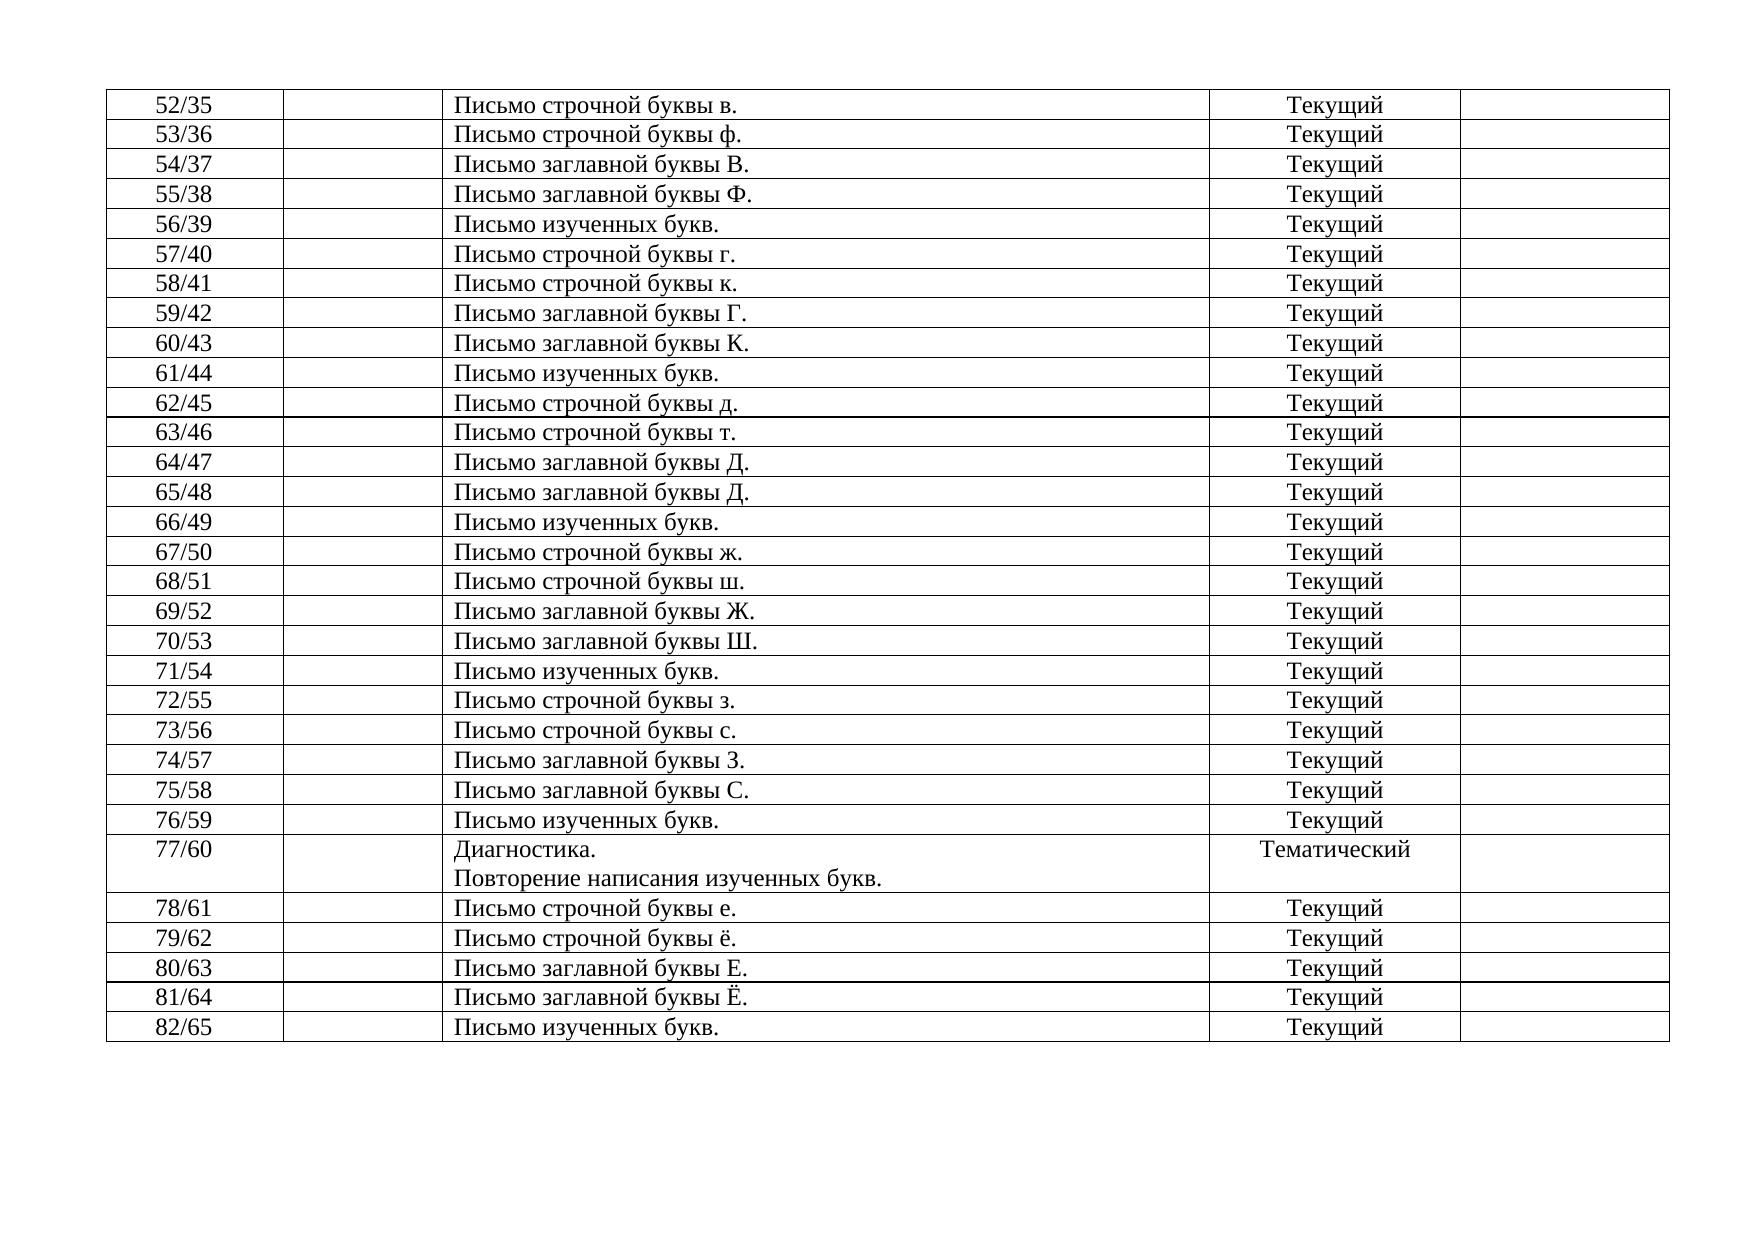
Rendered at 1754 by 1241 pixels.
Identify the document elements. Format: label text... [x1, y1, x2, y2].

table_cell Текущий [1210, 269, 1460, 297]
table_cell [1461, 298, 1669, 327]
table_cell [284, 893, 442, 922]
table_cell [1461, 120, 1669, 148]
table_cell 81/64 [107, 983, 283, 1011]
table_cell [1461, 328, 1669, 357]
table_cell Диагностика. Повторение написания изученных букв. [443, 835, 1209, 892]
table_cell [284, 507, 442, 536]
table_cell Письмо изученных букв. [443, 507, 1209, 536]
table_cell Письмо заглавной буквы Ё. [443, 983, 1209, 1011]
table_cell [284, 447, 442, 476]
table_cell [1461, 715, 1669, 744]
table_cell 75/58 [107, 775, 283, 804]
table_cell Текущий [1210, 328, 1460, 357]
table_cell [1461, 805, 1669, 833]
table_cell Письмо строчной буквы в. [443, 90, 1209, 118]
table_cell Текущий [1210, 983, 1460, 1011]
table_cell [1461, 775, 1669, 804]
table_cell Письмо заглавной буквы Г. [443, 298, 1209, 327]
table_cell [284, 835, 442, 892]
table_cell [284, 120, 442, 148]
table_cell [284, 626, 442, 655]
table_cell [284, 239, 442, 267]
table_cell [284, 805, 442, 833]
table_cell 64/47 [107, 447, 283, 476]
table_cell Письмо строчной буквы з. [443, 686, 1209, 714]
table_cell 82/65 [107, 1012, 283, 1041]
table_cell Текущий [1210, 179, 1460, 208]
table_cell [1461, 269, 1669, 297]
table_cell [1461, 477, 1669, 506]
table_cell [1461, 507, 1669, 536]
table_cell [284, 983, 442, 1011]
table_cell [1461, 983, 1669, 1011]
table_cell [284, 418, 442, 446]
table_cell [1461, 149, 1669, 178]
table_cell Письмо строчной буквы т. [443, 418, 1209, 446]
table_cell Текущий [1210, 893, 1460, 922]
table_cell [1461, 893, 1669, 922]
table_cell Текущий [1210, 239, 1460, 267]
table_cell Письмо строчной буквы д. [443, 388, 1209, 416]
table_cell Письмо заглавной буквы К. [443, 328, 1209, 357]
table_cell Текущий [1210, 775, 1460, 804]
table_cell [1461, 418, 1669, 446]
table_cell 80/63 [107, 953, 283, 981]
table_cell Письмо заглавной буквы Д. [443, 447, 1209, 476]
table_cell [1461, 179, 1669, 208]
table_cell 69/52 [107, 596, 283, 625]
table_cell Письмо изученных букв. [443, 1012, 1209, 1041]
table_cell 66/49 [107, 507, 283, 536]
table_cell Тематический [1210, 835, 1460, 892]
table_cell Текущий [1210, 596, 1460, 625]
table_cell Текущий [1210, 120, 1460, 148]
table_cell Текущий [1210, 1012, 1460, 1041]
table_cell 60/43 [107, 328, 283, 357]
table_cell Текущий [1210, 388, 1460, 416]
table_cell Текущий [1210, 923, 1460, 952]
table_cell Текущий [1210, 418, 1460, 446]
table_cell [1461, 388, 1669, 416]
table_cell [284, 537, 442, 565]
table_cell Текущий [1210, 537, 1460, 565]
table_cell Текущий [1210, 507, 1460, 536]
table_cell Текущий [1210, 358, 1460, 387]
table_cell Письмо заглавной буквы Е. [443, 953, 1209, 981]
table_cell Письмо заглавной буквы З. [443, 745, 1209, 774]
table_cell 71/54 [107, 656, 283, 684]
table_cell [284, 715, 442, 744]
table_cell [284, 90, 442, 118]
table_cell [1461, 626, 1669, 655]
table_cell Письмо строчной буквы ш. [443, 566, 1209, 595]
table_cell [1461, 656, 1669, 684]
table_cell Текущий [1210, 805, 1460, 833]
table_cell [1461, 90, 1669, 118]
table_cell 70/53 [107, 626, 283, 655]
table_cell [1461, 537, 1669, 565]
table_cell [1461, 745, 1669, 774]
table_cell [284, 209, 442, 238]
table_cell [1461, 596, 1669, 625]
table_cell 77/60 [107, 835, 283, 892]
table_cell 58/41 [107, 269, 283, 297]
table_cell Текущий [1210, 656, 1460, 684]
table_cell Текущий [1210, 566, 1460, 595]
table_cell Текущий [1210, 90, 1460, 118]
table_cell Письмо заглавной буквы Ф. [443, 179, 1209, 208]
table_cell Письмо строчной буквы ж. [443, 537, 1209, 565]
table_cell Письмо строчной буквы е. [443, 893, 1209, 922]
table_cell [284, 745, 442, 774]
table_cell [1461, 358, 1669, 387]
table_cell 78/61 [107, 893, 283, 922]
table_cell [284, 953, 442, 981]
table_cell 59/42 [107, 298, 283, 327]
table_cell [284, 358, 442, 387]
table_cell Текущий [1210, 149, 1460, 178]
table_cell [1461, 1012, 1669, 1041]
table_cell Письмо заглавной буквы Ш. [443, 626, 1209, 655]
table_cell 79/62 [107, 923, 283, 952]
table_cell [1461, 686, 1669, 714]
table_cell Письмо изученных букв. [443, 358, 1209, 387]
table_cell Письмо изученных букв. [443, 805, 1209, 833]
table_cell 61/44 [107, 358, 283, 387]
table_cell Текущий [1210, 626, 1460, 655]
table_cell Текущий [1210, 715, 1460, 744]
table_cell Письмо строчной буквы ф. [443, 120, 1209, 148]
table_cell Текущий [1210, 745, 1460, 774]
table_cell Текущий [1210, 686, 1460, 714]
table_cell Письмо изученных букв. [443, 656, 1209, 684]
table_cell 74/57 [107, 745, 283, 774]
table_cell [1461, 566, 1669, 595]
table_cell Письмо заглавной буквы Ж. [443, 596, 1209, 625]
table_cell Письмо строчной буквы ё. [443, 923, 1209, 952]
table_cell 56/39 [107, 209, 283, 238]
table_cell [1461, 209, 1669, 238]
table_cell [284, 298, 442, 327]
table_cell [284, 149, 442, 178]
table_cell Письмо изученных букв. [443, 209, 1209, 238]
table_cell [284, 269, 442, 297]
table_cell 53/36 [107, 120, 283, 148]
table_cell Письмо заглавной буквы С. [443, 775, 1209, 804]
table_cell [284, 388, 442, 416]
table_cell [284, 1012, 442, 1041]
table_cell [284, 566, 442, 595]
table_cell [284, 686, 442, 714]
table_cell 57/40 [107, 239, 283, 267]
table_cell [1461, 239, 1669, 267]
table_cell Письмо строчной буквы с. [443, 715, 1209, 744]
table_cell Письмо строчной буквы к. [443, 269, 1209, 297]
table_cell 62/45 [107, 388, 283, 416]
table_cell [284, 179, 442, 208]
table_cell 73/56 [107, 715, 283, 744]
table_cell Письмо заглавной буквы В. [443, 149, 1209, 178]
table_cell [1461, 953, 1669, 981]
table_cell 68/51 [107, 566, 283, 595]
table_cell Текущий [1210, 298, 1460, 327]
table_cell 72/55 [107, 686, 283, 714]
table_cell [1461, 835, 1669, 892]
table_cell Текущий [1210, 447, 1460, 476]
table_cell 55/38 [107, 179, 283, 208]
table_cell [284, 775, 442, 804]
table_cell Текущий [1210, 477, 1460, 506]
table_cell Текущий [1210, 209, 1460, 238]
table_cell Письмо заглавной буквы Д. [443, 477, 1209, 506]
table_cell [1461, 923, 1669, 952]
table_cell 52/35 [107, 90, 283, 118]
table_cell [1461, 447, 1669, 476]
table_cell Письмо строчной буквы г. [443, 239, 1209, 267]
table_cell 65/48 [107, 477, 283, 506]
table_cell [284, 477, 442, 506]
table_cell [284, 328, 442, 357]
table_cell 54/37 [107, 149, 283, 178]
table_cell 63/46 [107, 418, 283, 446]
table_cell [284, 923, 442, 952]
table_cell 76/59 [107, 805, 283, 833]
table_cell [284, 596, 442, 625]
table_cell 67/50 [107, 537, 283, 565]
table_cell Текущий [1210, 953, 1460, 981]
table_cell [284, 656, 442, 684]
